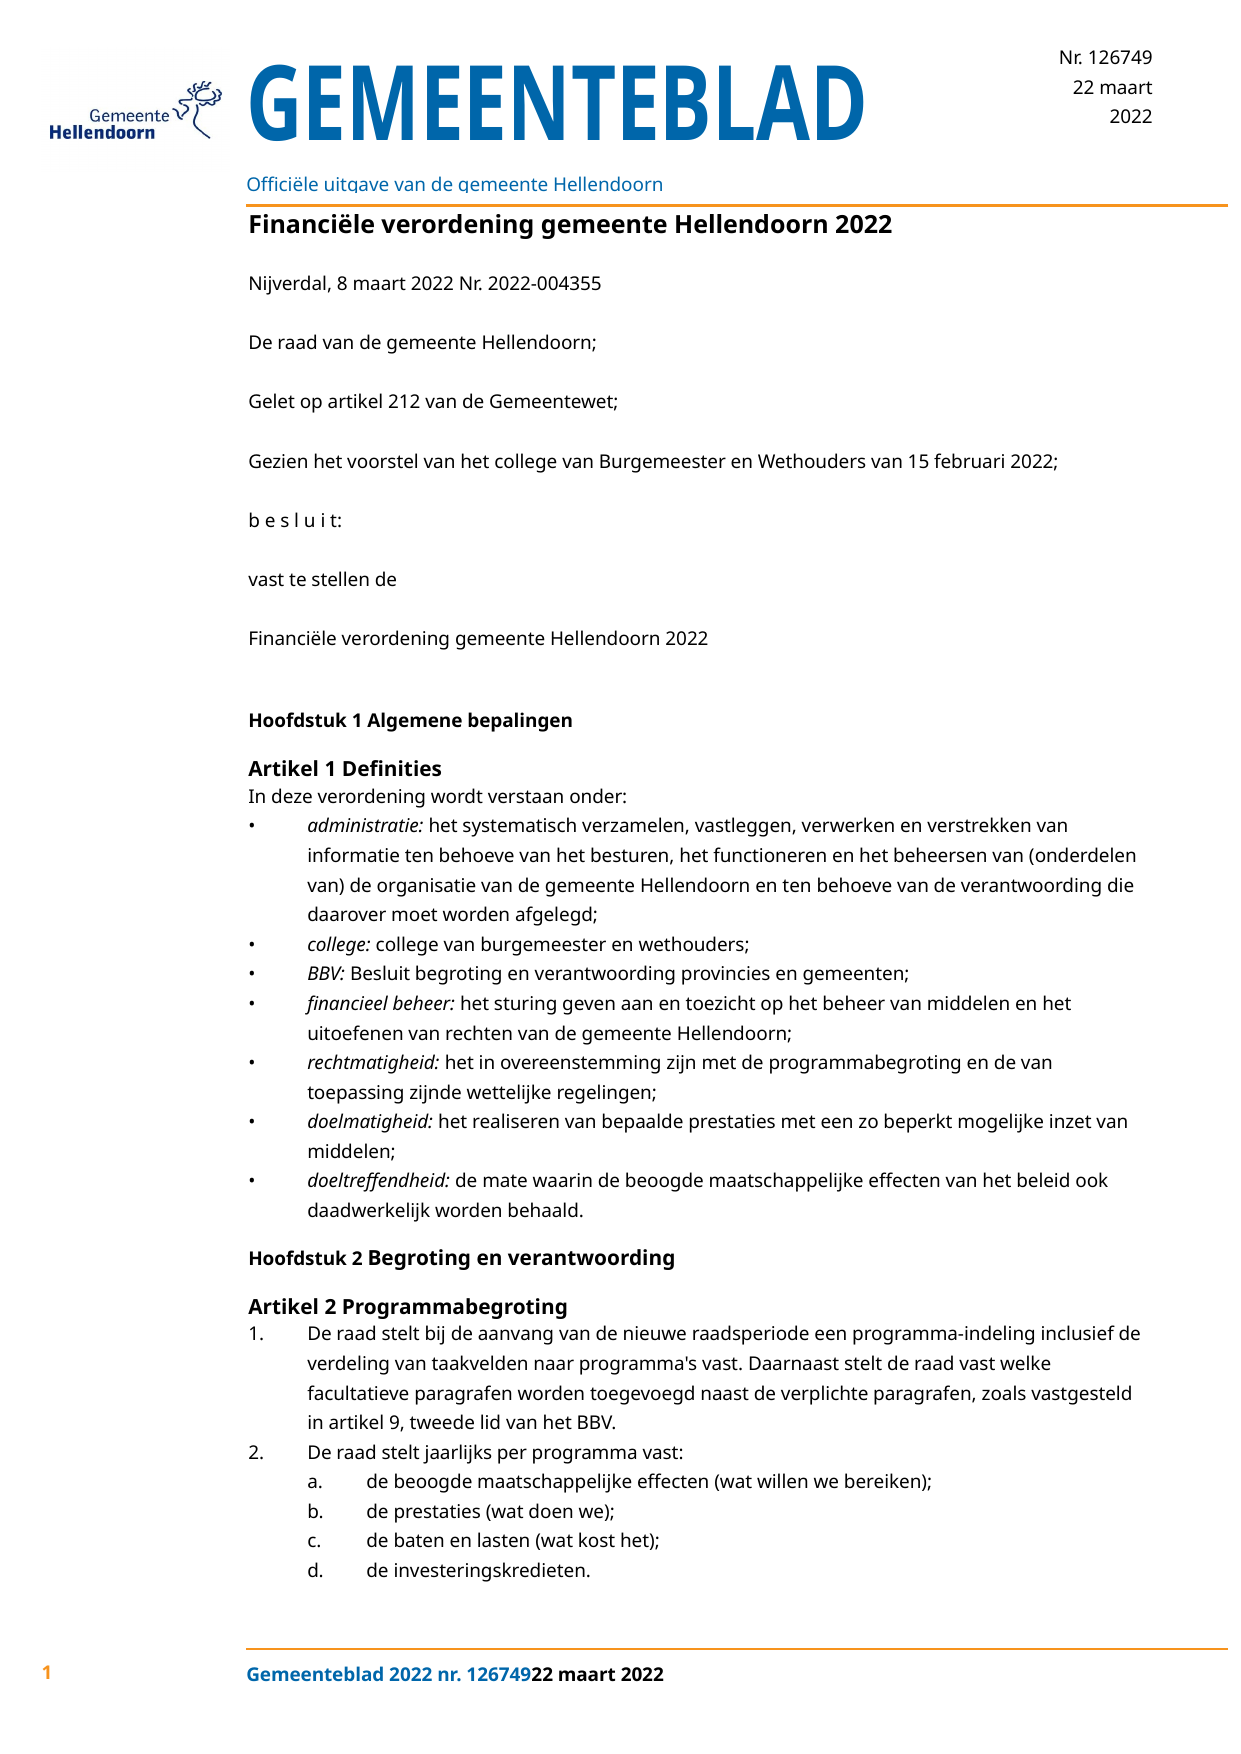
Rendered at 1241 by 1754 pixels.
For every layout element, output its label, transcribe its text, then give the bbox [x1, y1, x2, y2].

list rechtmatigheid: het in overeenstemming zijn met de programmabegroting en de van toepassing zijnde wettelijke regelingen; [248, 1049, 1152, 1104]
text De raad van de gemeente Hellendoorn; [248, 329, 1152, 355]
text Hoofdstuk 1 Algemene bepalingen [248, 705, 1152, 734]
list De raad stelt bij de aanvang van de nieuwe raadsperiode een programma-indeling inclusief de verdeling van taakvelden naar programma's vast. Daarnaast stelt de raad vast welke facultatieve paragrafen worden toegevoegd naast de verplichte paragrafen, zoals vastgesteld in artikel 9, tweede lid van het BBV. [248, 1321, 1152, 1435]
list college: college van burgemeester en wethouders; [248, 931, 1152, 957]
list de beoogde maatschappelijke effecten (wat willen we bereiken); [307, 1468, 1152, 1494]
text In deze verordening wordt verstaan onder: [248, 783, 1152, 809]
list doelmatigheid: het realiseren van bepaalde prestaties met een zo beperkt mogelijke inzet van middelen; [248, 1108, 1152, 1164]
list de investeringskredieten. [307, 1557, 1152, 1583]
list financieel beheer: het sturing geven aan en toezicht op het beheer van middelen en het uitoefenen van rechten van de gemeente Hellendoorn; [248, 990, 1152, 1045]
text b e s l u i t: [248, 507, 1152, 533]
list BBV: Besluit begroting en verantwoording provincies en gemeenten; [248, 961, 1152, 986]
list administratie: het systematisch verzamelen, vastleggen, verwerken en verstrekken van informatie ten behoeve van het besturen, het functioneren en het beheersen van (onderdelen van) de organisatie van de gemeente Hellendoorn en ten behoeve van de verantwoording die daarover moet worden afgelegd; [248, 813, 1152, 927]
list de prestaties (wat doen we); [307, 1498, 1152, 1524]
text Gelet op artikel 212 van de Gemeentewet; [248, 389, 1152, 414]
text Nijverdal, 8 maart 2022 Nr. 2022-004355 [248, 270, 1152, 296]
text Artikel 1 Definities [248, 754, 1152, 783]
text Artikel 2 Programmabegroting [248, 1292, 1152, 1321]
picture [41, 47, 231, 172]
text Gezien het voorstel van het college van Burgemeester en Wethouders van 15 februari 2022; [248, 448, 1152, 473]
text Financiële verordening gemeente Hellendoorn 2022 [248, 625, 1152, 651]
list doeltreffendheid: de mate waarin de beoogde maatschappelijke effecten van het beleid ook daadwerkelijk worden behaald. [248, 1168, 1152, 1223]
text vast te stellen de [248, 566, 1152, 592]
text Financiële verordening gemeente Hellendoorn 2022 [248, 207, 1152, 241]
list de baten en lasten (wat kost het); [307, 1528, 1152, 1553]
text Hoofdstuk 2 Begroting en verantwoording [248, 1243, 1152, 1271]
list De raad stelt jaarlijks per programma vast: [248, 1439, 1152, 1464]
